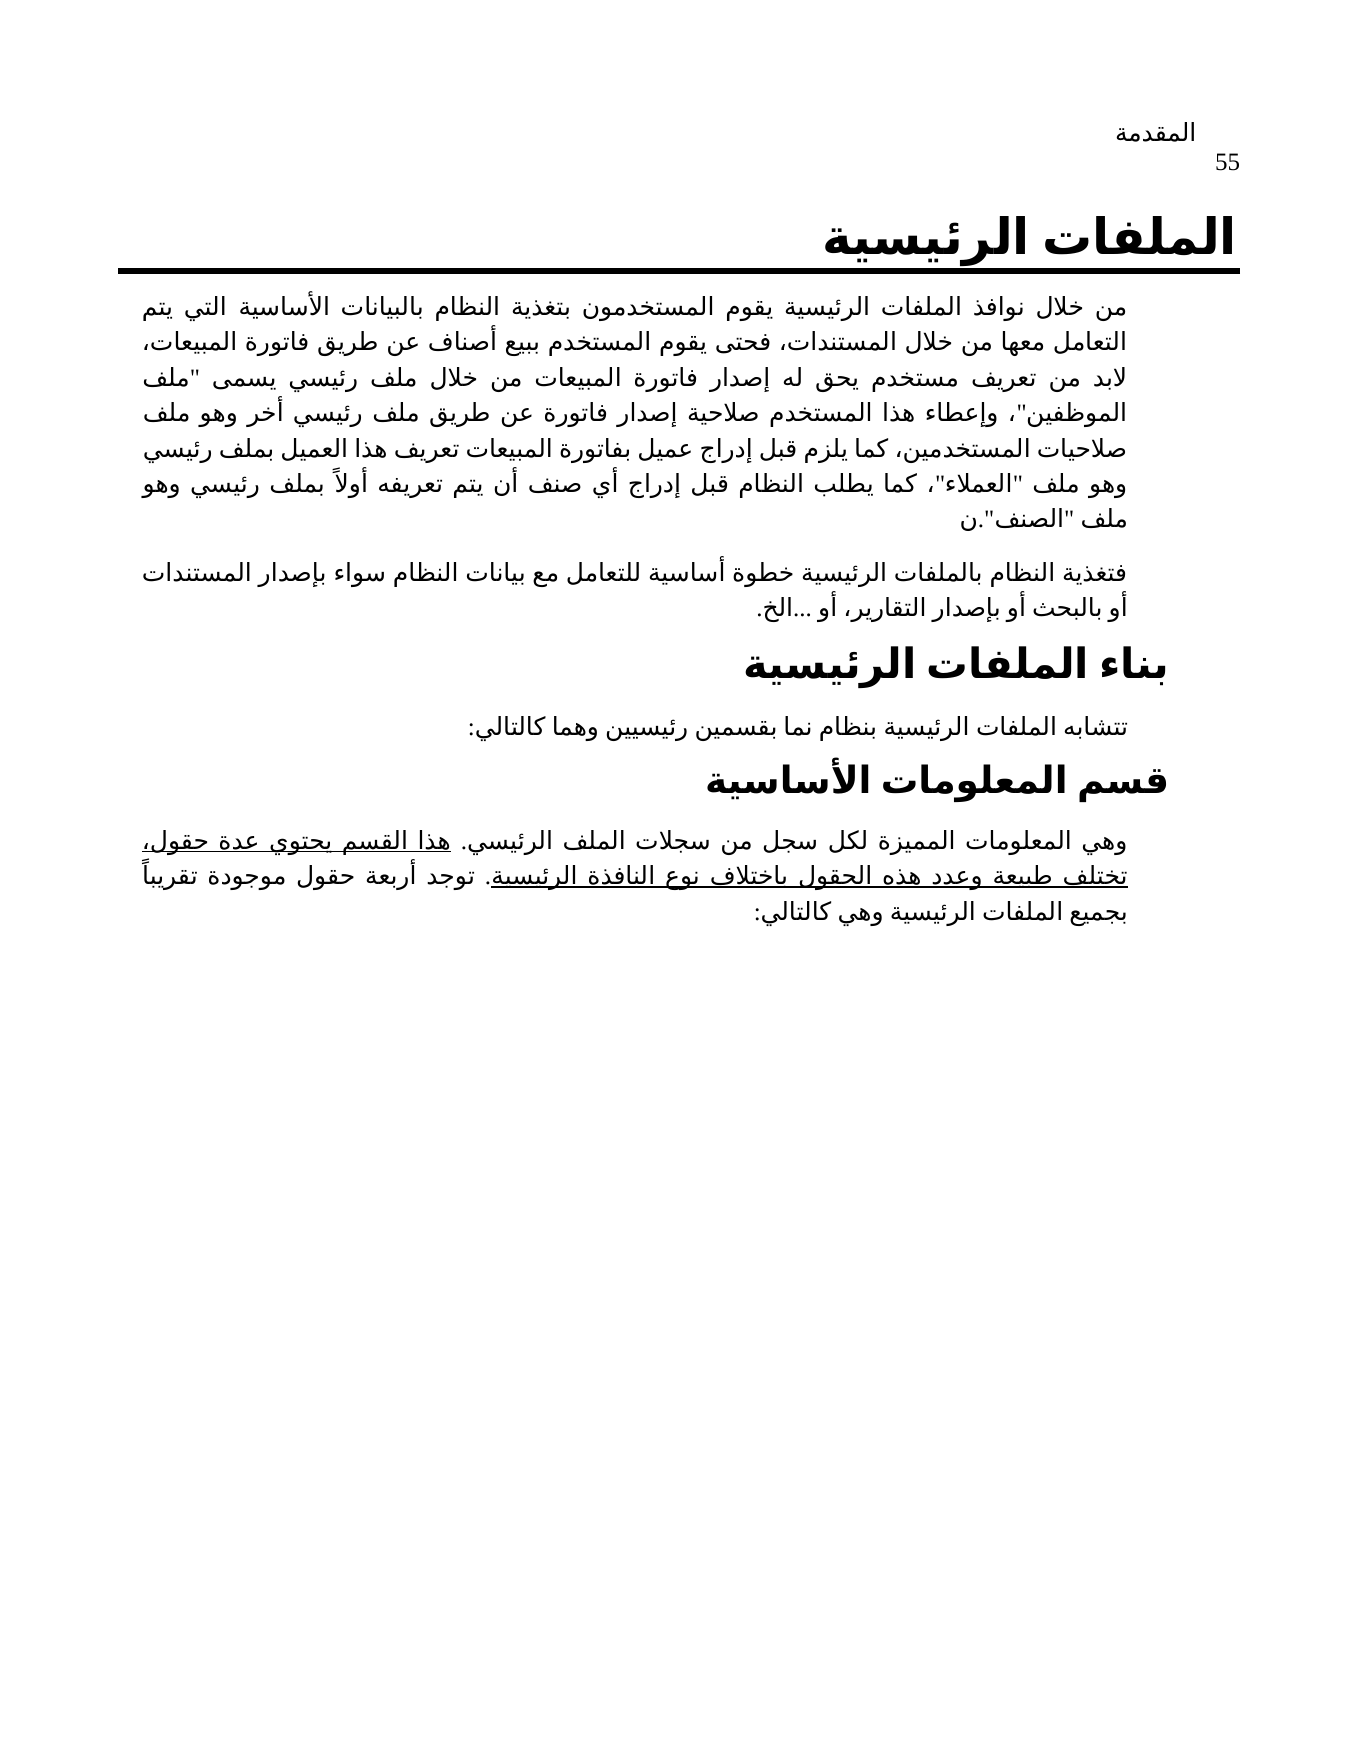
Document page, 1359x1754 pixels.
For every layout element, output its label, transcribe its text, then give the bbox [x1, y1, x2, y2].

text الملفات الرئيسية [118, 205, 1240, 268]
text وهي المعلومات المميزة لكل سجل من سجلات الملف الرئيسي. هذا القسم يحتوي عدة حقول، تختلف طبيعة وعدد هذه الحقول باختلاف نوع النافذة الرئيسية. توجد أربعة حقول موجودة تقريباً بجميع الملفات الرئيسية وهي كالتالي: [142, 819, 1128, 925]
text قسم المعلومات الأساسية [142, 758, 1169, 801]
text من خلال نوافذ الملفات الرئيسية يقوم المستخدمون بتغذية النظام بالبيانات الأساسية التي يتم التعامل معها من خلال المستندات، فحتى يقوم المستخدم ببيع أصناف عن طريق فاتورة المبيعات، لابد من تعريف مستخدم يحق له إصدار فاتورة المبيعات من خلال ملف رئيسي يسمى "ملف الموظفين"، وإعطاء هذا المستخدم صلاحية إصدار فاتورة عن طريق ملف رئيسي أخر وهو ملف صلاحيات المستخدمين، كما يلزم قبل إدراج عميل بفاتورة المبيعات تعريف هذا العميل بملف رئيسي وهو ملف "العملاء"، كما يطلب النظام قبل إدراج أي صنف أن يتم تعريفه أولاً بملف رئيسي وهو ملف "الصنف".ن [142, 285, 1128, 533]
text تتشابه الملفات الرئيسية بنظام نما بقسمين رئيسيين وهما كالتالي: [142, 705, 1128, 741]
text فتغذية النظام بالملفات الرئيسية خطوة أساسية للتعامل مع بيانات النظام سواء بإصدار المستندات أو بالبحث أو بإصدار التقارير، أو ...الخ. [142, 551, 1128, 622]
text بناء الملفات الرئيسية [142, 639, 1169, 687]
